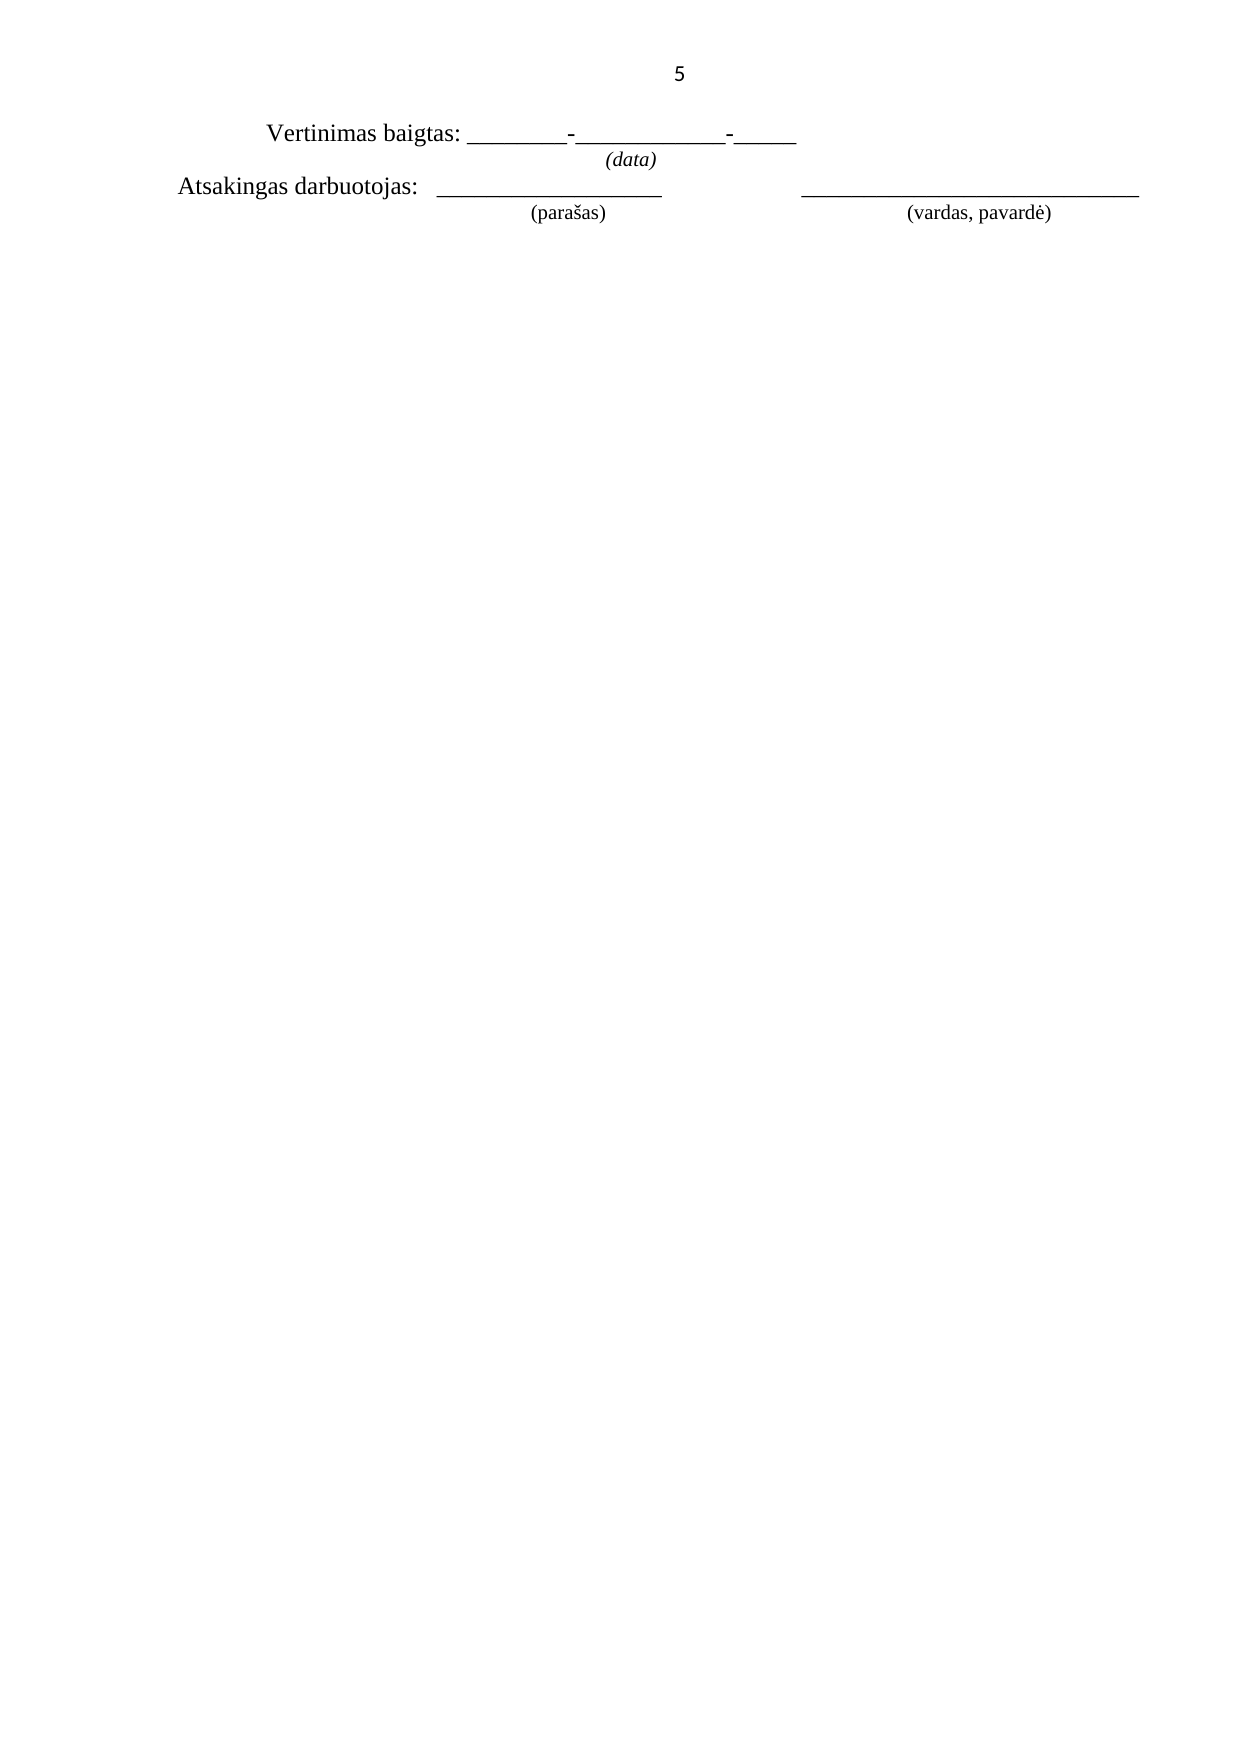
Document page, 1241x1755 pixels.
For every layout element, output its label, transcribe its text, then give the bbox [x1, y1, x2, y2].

text (data) [177, 147, 1184, 171]
text Atsakingas darbuotojas: __________________ ___________________________ [177, 171, 1181, 200]
text Vertinimas baigtas: ________-____________-_____ [177, 118, 1181, 147]
text (parašas) (vardas, pavardė) [177, 200, 1161, 224]
